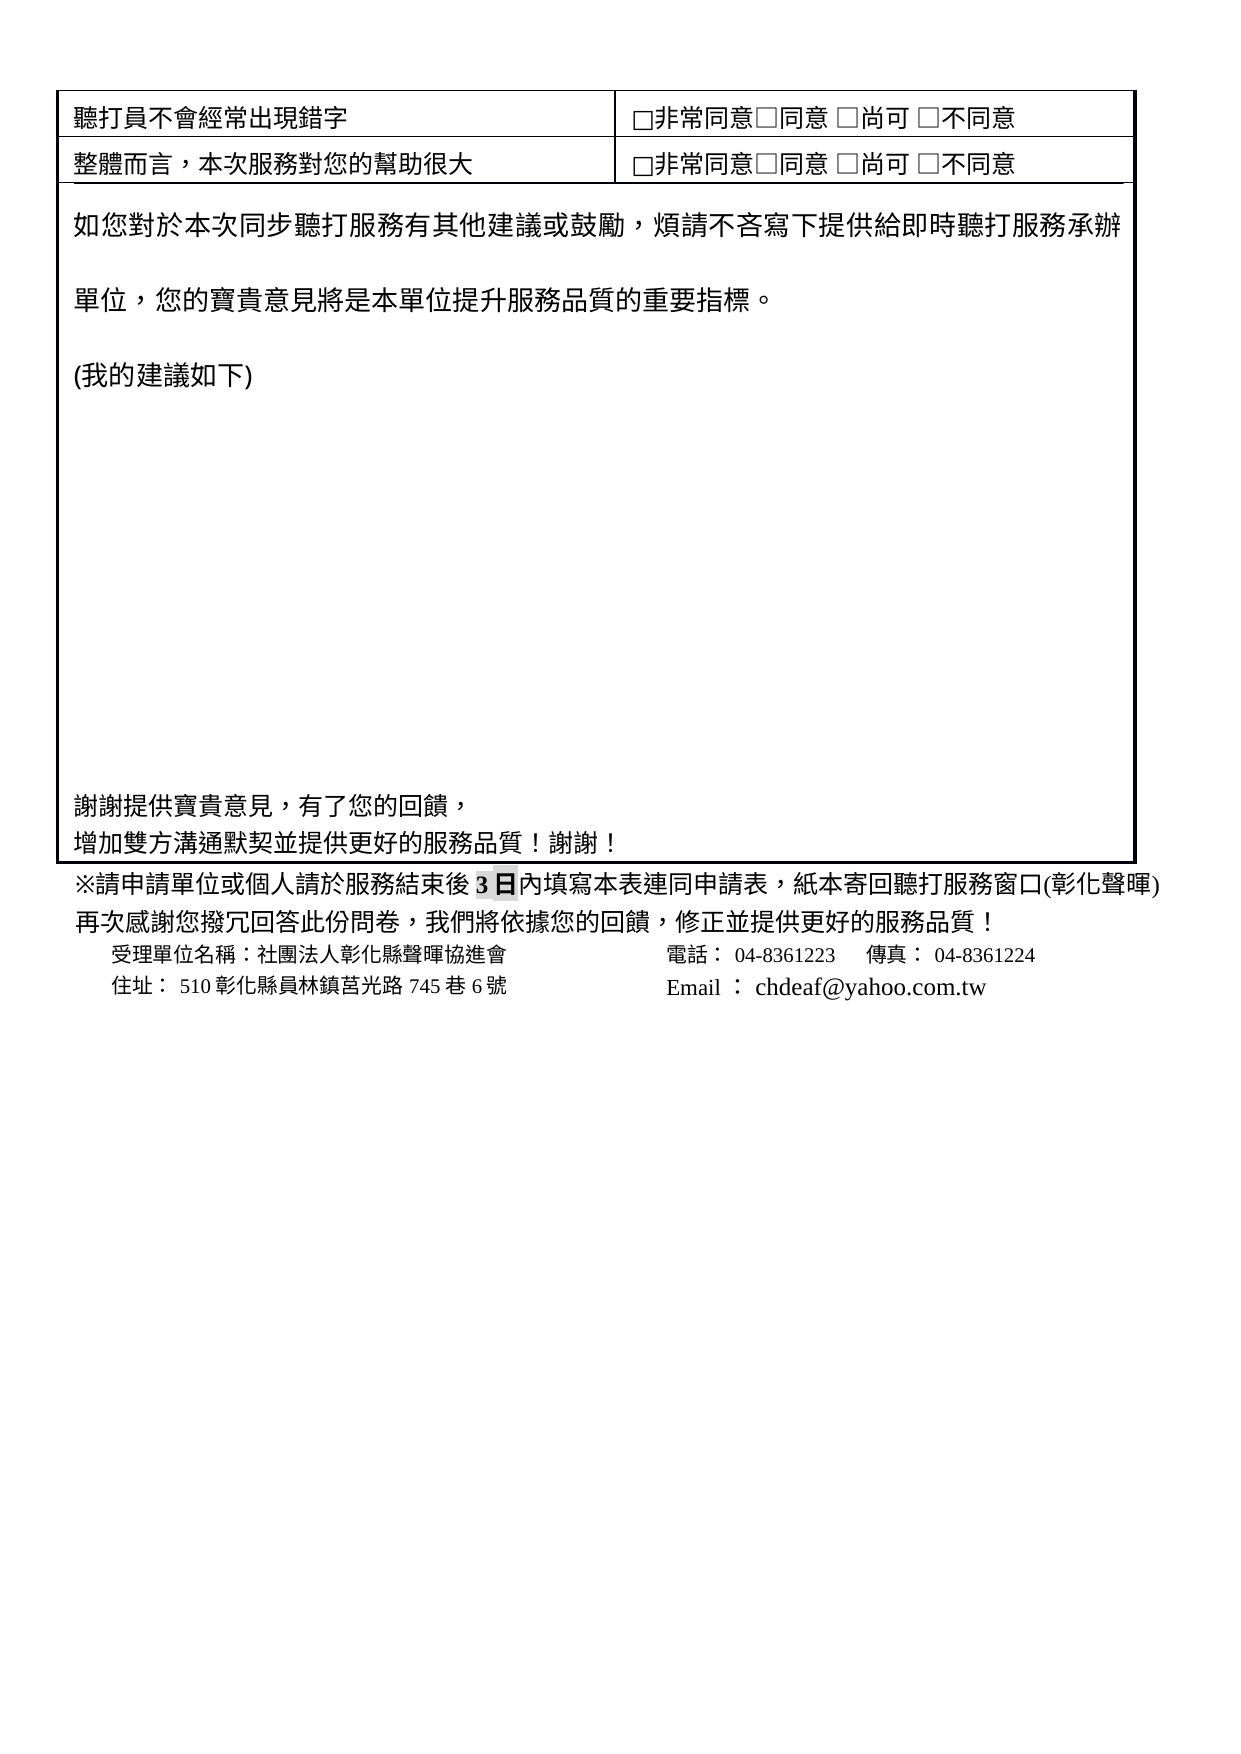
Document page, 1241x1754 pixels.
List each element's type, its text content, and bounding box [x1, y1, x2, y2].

text ※請申請單位或個人請於服務結束後3日內填寫本表連同申請表，紙本寄回聽打服務窗口(彰化聲暉) [75, 864, 1165, 901]
table_cell 聽打員不會經常出現錯字 [59, 91, 614, 136]
text 再次感謝您撥冗回答此份問卷，我們將依據您的回饋，修正並提供更好的服務品質！ [75, 901, 1165, 939]
table_cell □非常同意□同意 □尚可 □不同意 [616, 137, 1133, 182]
table_cell 整體而言，本次服務對您的幫助很大 [59, 137, 614, 182]
table_cell □非常同意□同意 □尚可 □不同意 [616, 91, 1133, 136]
table_cell 如您對於本次同步聽打服務有其他建議或鼓勵，煩請不吝寫下提供給即時聽打服務承辦單位，您的寶貴意見將是本單位提升服務品質的重要指標。 (我的建議如下) 謝謝提供寶貴意見，有了您的回饋， 增加雙方溝通默契並提供更好的服務品質！謝謝！ [59, 183, 1133, 861]
